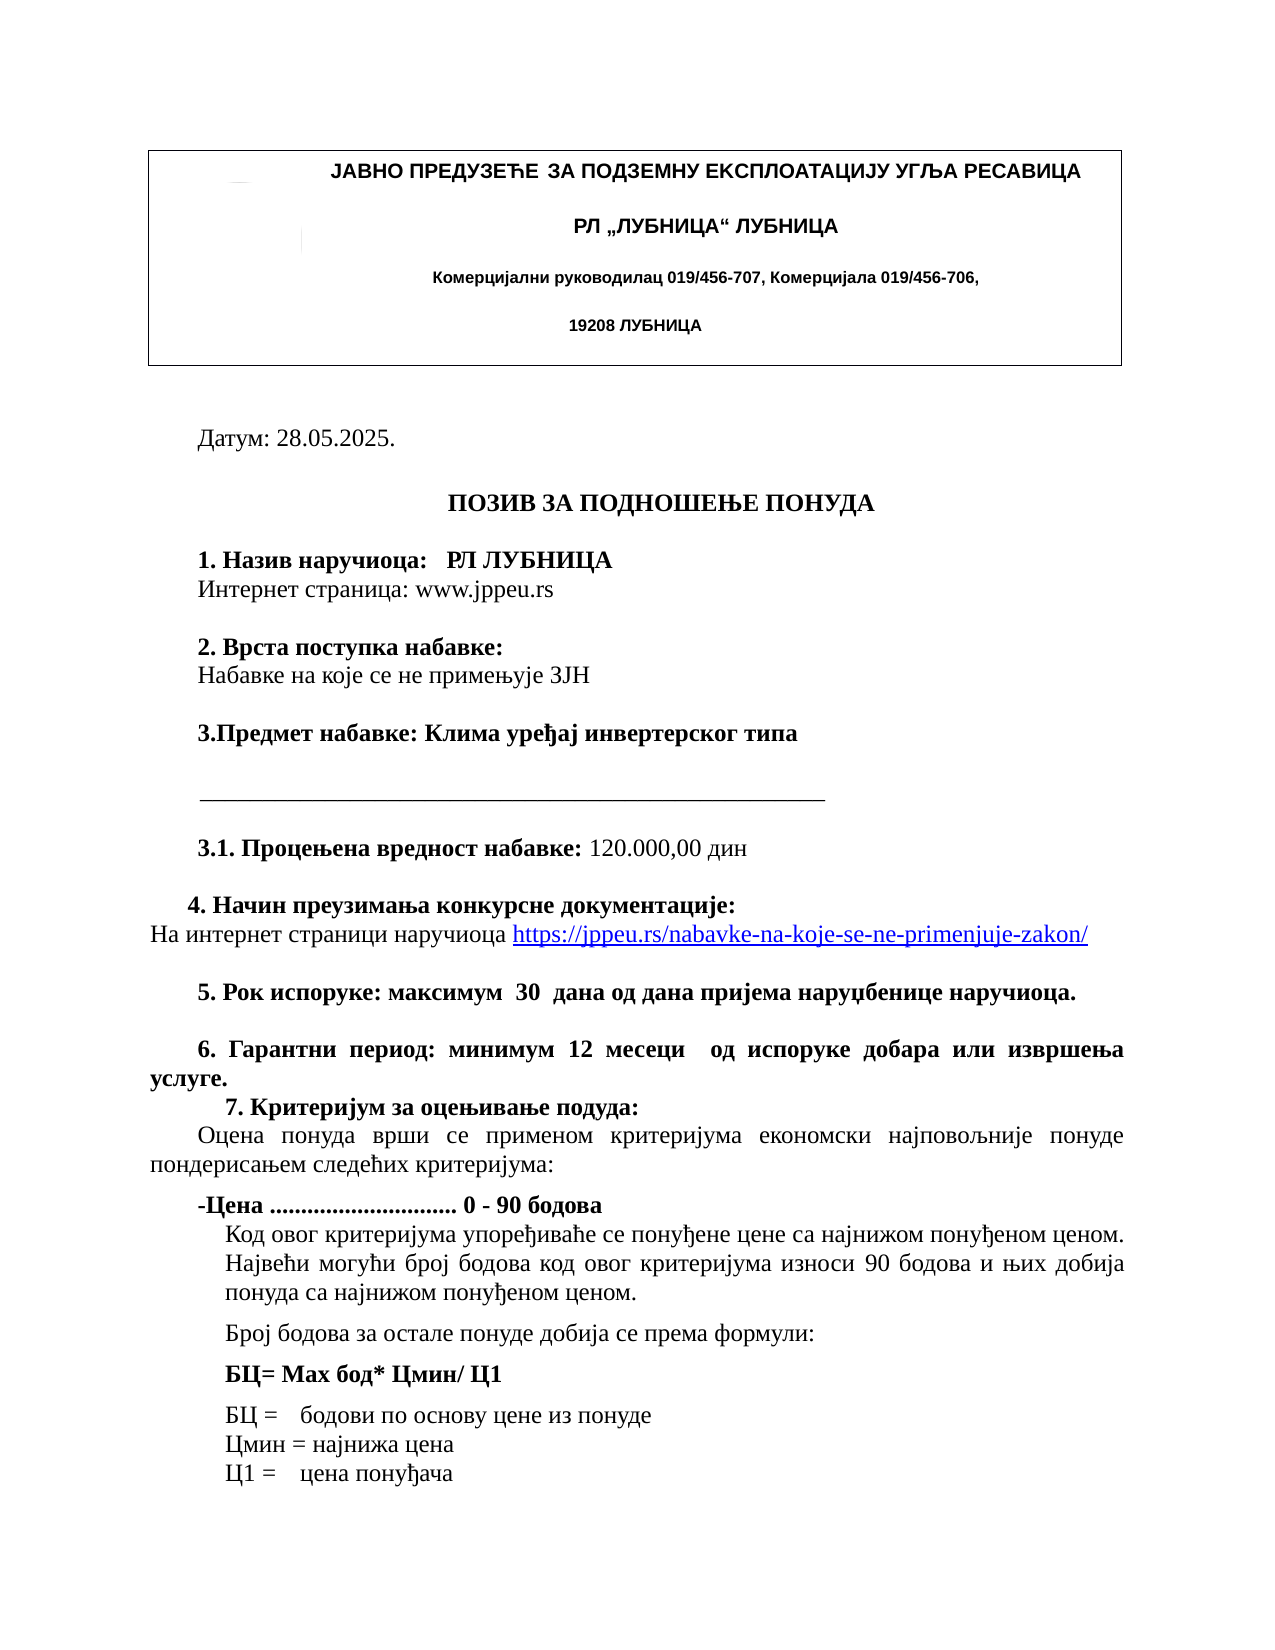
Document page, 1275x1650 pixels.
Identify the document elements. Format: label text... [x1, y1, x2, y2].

text 1. Назив наручиоца: РЛ ЛУБНИЦА [150, 546, 1125, 574]
text Интернет страница: www.jppeu.rs [150, 574, 1125, 603]
text 4. Начин преузимања конкурсне документације: [150, 891, 1125, 919]
text -Цена .............................. 0 - 90 бодова [150, 1191, 1125, 1219]
text ПОЗИВ ЗА ПОДНОШЕЊЕ ПОНУДА [150, 488, 1125, 517]
text Код овог критеријума упоређиваће се понуђене цене са најнижом понуђеном ценом. Највећи могући број бодова код овог критеријума износи 90 бодова и њих добија понуда са најнижом понуђеном ценом. [225, 1219, 1125, 1306]
text На интернет страници наручиоца https://jppeu.rs/nabavke-na-koje-se-ne-primenjuje-zakon/ [150, 919, 1125, 948]
text БЦ= Маx бод* Цмин/ Ц1 [225, 1359, 1125, 1388]
text Датум: 28.05.2025. [150, 423, 1125, 452]
text Ц1 = цена понуђача [225, 1458, 1125, 1487]
text Број бодова за остале понуде добија се према формули: [225, 1318, 1125, 1347]
text Цмин = најнижа цена [225, 1429, 1125, 1458]
text 2. Врста поступка набавке: [150, 632, 1125, 661]
text 7. Критеријум за оцењивање подуда: [150, 1092, 1125, 1121]
text 3.Предмет набавке: Клима уређај инвертерског типа [150, 718, 1125, 747]
text Набавке на које се не примењује ЗЈН [150, 661, 1125, 689]
text БЦ = бодови по основу цене из понуде [225, 1401, 1125, 1429]
table_header ЈАВНО ПРЕДУЗЕЋЕ ЗА ПОДЗЕМНУ EKСПЛОАТАЦИЈУ УГЉА РЕСАВИЦА РЛ „ЛУБНИЦА“ ЛУБНИЦА Комерцијални руководилац 019/456-707, Комерцијала 019/456-706, 19208 ЛУБНИЦА [149, 151, 1121, 365]
text __________________________________________________ [150, 776, 1125, 804]
text 5. Рок испоруке: максимум 30 дана од дана пријема наруџбенице наручиоца. [150, 977, 1125, 1006]
text 6. Гарантни период: минимум 12 месеци од испоруке добара или извршења услуге. [150, 1034, 1125, 1092]
text Оцена понуда врши се применом критеријума економски најповољније понуде пондерисањем следећих критеријума: [150, 1121, 1125, 1178]
text 3.1. Процењена вредност набавке: 120.000,00 дин [150, 833, 1125, 862]
